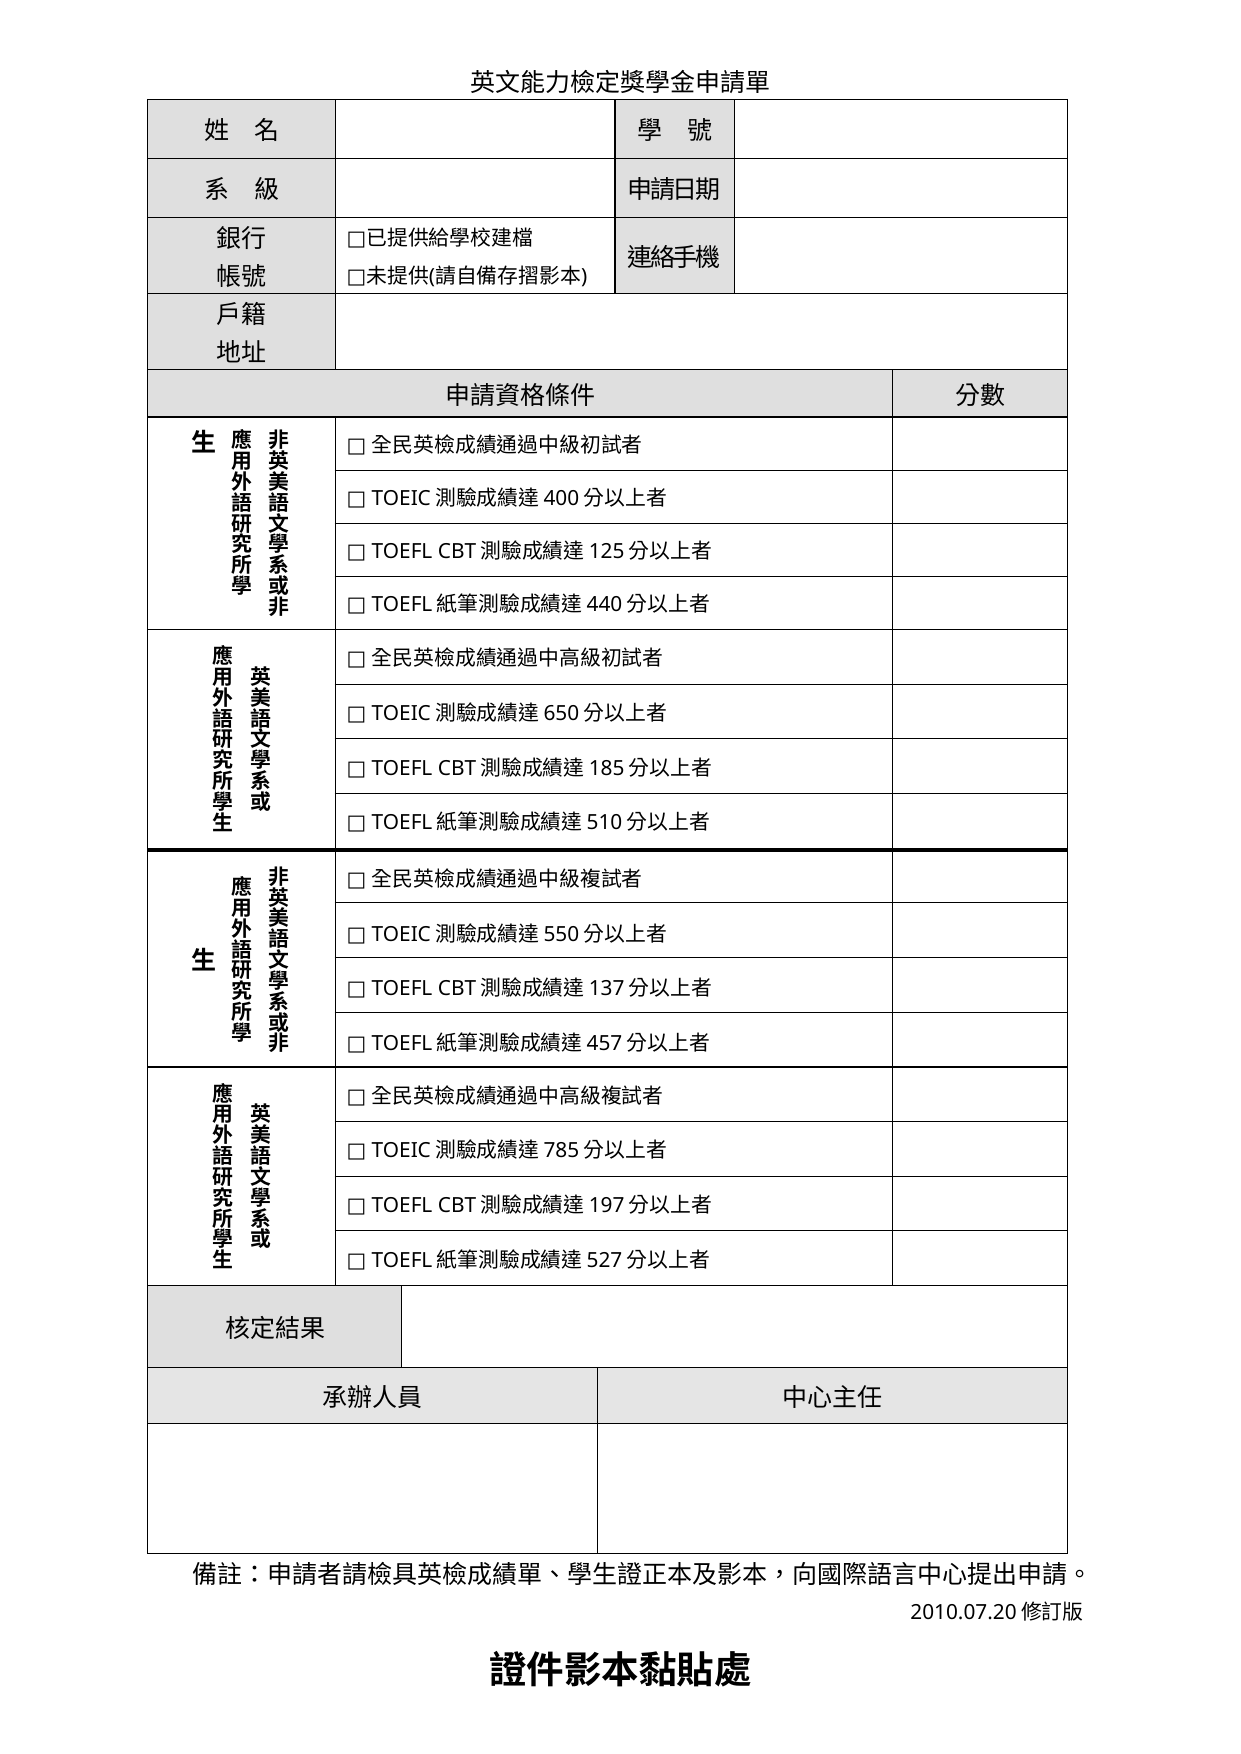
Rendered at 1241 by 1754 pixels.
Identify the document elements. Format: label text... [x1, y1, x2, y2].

table_cell □ TOEIC測驗成績達650分以上者 [336, 685, 892, 738]
table_cell □已提供給學校建檔 □未提供(請自備存摺影本) [336, 218, 614, 293]
table_cell 英美語文學系或 應用外語研究所學生 [148, 1068, 335, 1285]
table_cell 非英美語文學系或非應用外語研究所學生 [148, 852, 335, 1066]
table_cell [893, 685, 1067, 738]
table_cell 核定結果 [148, 1286, 401, 1367]
table_cell [893, 903, 1067, 957]
table_cell □ TOEFL CBT測驗成績達125分以上者 [336, 524, 892, 576]
table_cell [893, 794, 1067, 848]
table_cell □ 全民英檢成績通過中高級複試者 [336, 1068, 892, 1121]
table_cell □ TOEFL CBT測驗成績達137分以上者 [336, 958, 892, 1012]
table_cell 戶籍 地址 [148, 294, 335, 369]
table_cell 申請日期 [616, 159, 734, 217]
table_header [735, 100, 1067, 158]
table_cell [893, 418, 1067, 469]
table_cell [893, 577, 1067, 629]
text 英文能力檢定獎學金申請單 [148, 61, 1092, 99]
table_cell 申請資格條件 [148, 370, 892, 416]
table_cell 承辦人員 [148, 1368, 597, 1423]
table_cell 連絡手機 [616, 218, 734, 293]
table_header [336, 100, 614, 158]
table_cell □ TOEFL CBT測驗成績達185分以上者 [336, 739, 892, 793]
table_cell [893, 852, 1067, 902]
table_cell [402, 1286, 1067, 1367]
table_cell 系 級 [148, 159, 335, 217]
table_cell [893, 958, 1067, 1012]
table_header 學 號 [616, 100, 734, 158]
table_cell [336, 159, 614, 217]
table_cell [893, 524, 1067, 576]
table_cell 中心主任 [598, 1368, 1067, 1423]
table_cell [893, 1122, 1067, 1176]
table_cell 英美語文學系或 應用外語研究所學生 [148, 630, 335, 848]
table_cell [336, 294, 1067, 369]
table_cell □ 全民英檢成績通過中高級初試者 [336, 630, 892, 683]
table_cell [735, 218, 1067, 293]
table_cell □ TOEIC測驗成績達785分以上者 [336, 1122, 892, 1176]
table_cell [893, 1068, 1067, 1121]
table_cell [893, 739, 1067, 793]
table_cell □ TOEIC測驗成績達400分以上者 [336, 471, 892, 523]
table_cell □ TOEFL紙筆測驗成績達440分以上者 [336, 577, 892, 629]
text 2010.07.20修訂版 [148, 1592, 1092, 1629]
table_cell [893, 1231, 1067, 1285]
table_cell [893, 1177, 1067, 1230]
table_cell 分數 [893, 370, 1067, 416]
table_cell 非英美語文學系或非應用外語研究所學生 [148, 418, 335, 629]
table_cell [735, 159, 1067, 217]
table_cell [893, 630, 1067, 683]
table_cell □ TOEIC測驗成績達550分以上者 [336, 903, 892, 957]
table_cell □ TOEFL紙筆測驗成績達527分以上者 [336, 1231, 892, 1285]
table_cell □ TOEFL紙筆測驗成績達457分以上者 [336, 1013, 892, 1066]
table_cell [598, 1424, 1067, 1553]
table_cell [148, 1424, 597, 1553]
text 證件影本黏貼處 [148, 1629, 1092, 1704]
text 備註：申請者請檢具英檢成績單、學生證正本及影本，向國際語言中心提出申請。 [148, 1554, 1092, 1592]
table_cell □ 全民英檢成績通過中級初試者 [336, 418, 892, 469]
table_cell □ TOEFL CBT測驗成績達197分以上者 [336, 1177, 892, 1230]
table_cell □ TOEFL紙筆測驗成績達510分以上者 [336, 794, 892, 848]
table_cell [893, 471, 1067, 523]
table_cell 銀行 帳號 [148, 218, 335, 293]
table_header 姓 名 [148, 100, 335, 158]
table_cell □ 全民英檢成績通過中級複試者 [336, 852, 892, 902]
table_cell [893, 1013, 1067, 1066]
